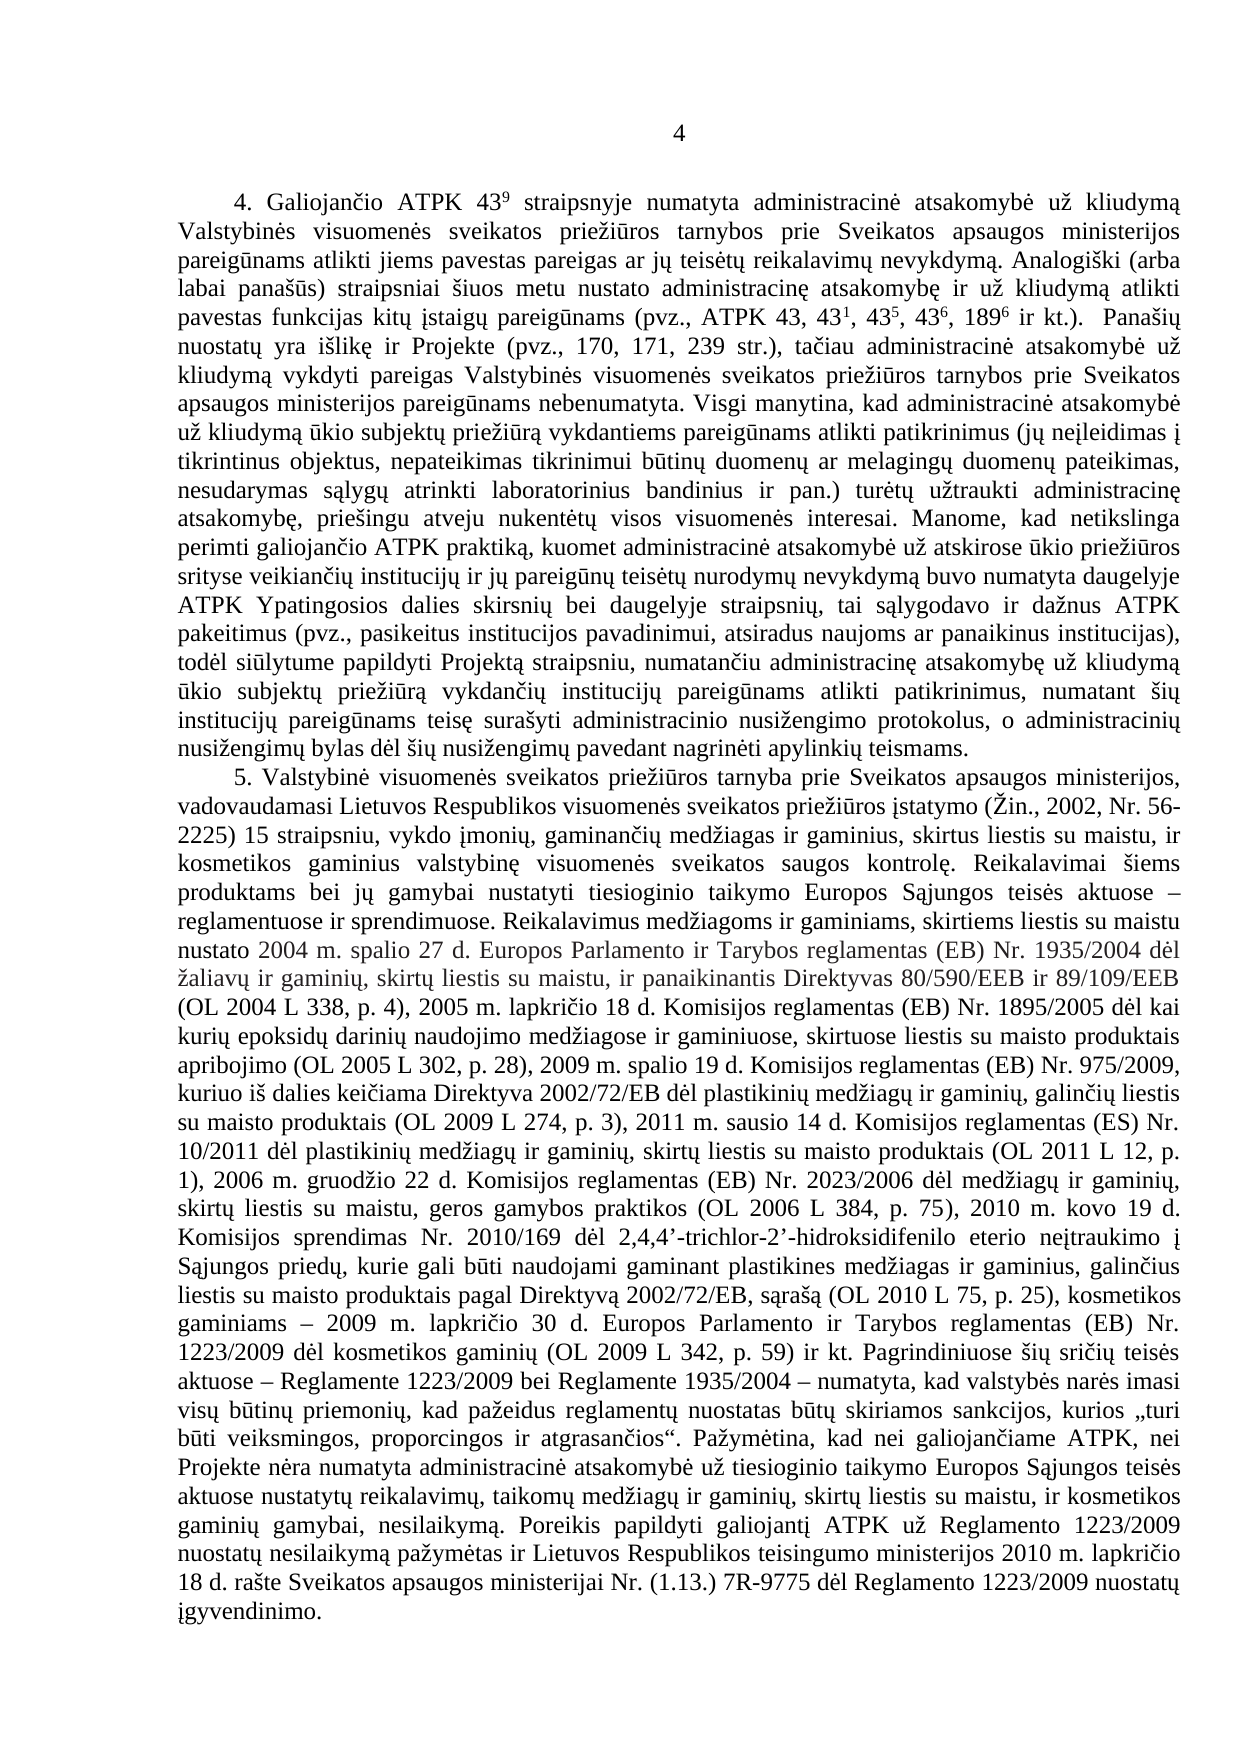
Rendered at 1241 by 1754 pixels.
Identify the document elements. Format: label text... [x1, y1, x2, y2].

text 5. Valstybinė visuomenės sveikatos priežiūros tarnyba prie Sveikatos apsaugos ministerijos, vadovaudamasi Lietuvos Respublikos visuomenės sveikatos priežiūros įstatymo (Žin., 2002, Nr. 56-2225) 15 straipsniu, vykdo įmonių, gaminančių medžiagas ir gaminius, skirtus liestis su maistu, ir kosmetikos gaminius valstybinę visuomenės sveikatos saugos kontrolę. Reikalavimai šiems produktams bei jų gamybai nustatyti tiesioginio taikymo Europos Sąjungos teisės aktuose – reglamentuose ir sprendimuose. Reikalavimus medžiagoms ir gaminiams, skirtiems liestis su maistu nustato 2004 m. spalio 27 d. Europos Parlamento ir Tarybos reglamentas (EB) Nr. 1935/2004 dėl žaliavų ir gaminių, skirtų liestis su maistu, ir panaikinantis Direktyvas 80/590/EEB ir 89/109/EEB (OL 2004 L 338, p. 4), 2005 m. lapkričio 18 d. Komisijos reglamentas (EB) Nr. 1895/2005 dėl kai kurių epoksidų darinių naudojimo medžiagose ir gaminiuose, skirtuose liestis su maisto produktais apribojimo (OL 2005 L 302, p. 28), 2009 m. spalio 19 d. Komisijos reglamentas (EB) Nr. 975/2009, kuriuo iš dalies keičiama Direktyva 2002/72/EB dėl plastikinių medžiagų ir gaminių, galinčių liestis su maisto produktais (OL 2009 L 274, p. 3), 2011 m. sausio 14 d. Komisijos reglamentas (ES) Nr. 10/2011 dėl plastikinių medžiagų ir gaminių, skirtų liestis su maisto produktais (OL 2011 L 12, p. 1), 2006 m. gruodžio 22 d. Komisijos reglamentas (EB) Nr. 2023/2006 dėl medžiagų ir gaminių, skirtų liestis su maistu, geros gamybos praktikos (OL 2006 L 384, p. 75), 2010 m. kovo 19 d. Komisijos sprendimas Nr. 2010/169 dėl 2,4,4’-trichlor-2’-hidroksidifenilo eterio neįtraukimo į Sąjungos priedų, kurie gali būti naudojami gaminant plastikines medžiagas ir gaminius, galinčius liestis su maisto produktais pagal Direktyvą 2002/72/EB, sąrašą (OL 2010 L 75, p. 25), kosmetikos gaminiams – 2009 m. lapkričio 30 d. Europos Parlamento ir Tarybos reglamentas (EB) Nr. 1223/2009 dėl kosmetikos gaminių (OL 2009 L 342, p. 59) ir kt. Pagrindiniuose šių sričių teisės aktuose – Reglamente 1223/2009 bei Reglamente 1935/2004 – numatyta, kad valstybės narės imasi visų būtinų priemonių, kad pažeidus reglamentų nuostatas būtų skiriamos sankcijos, kurios „turi būti veiksmingos, proporcingos ir atgrasančios“. Pažymėtina, kad nei galiojančiame ATPK, nei Projekte nėra numatyta administracinė atsakomybė už tiesioginio taikymo Europos Sąjungos teisės aktuose nustatytų reikalavimų, taikomų medžiagų ir gaminių, skirtų liestis su maistu, ir kosmetikos gaminių gamybai, nesilaikymą. Poreikis papildyti galiojantį ATPK už Reglamento 1223/2009 nuostatų nesilaikymą pažymėtas ir Lietuvos Respublikos teisingumo ministerijos 2010 m. lapkričio 18 d. rašte Sveikatos apsaugos ministerijai Nr. (1.13.) 7R-9775 dėl Reglamento 1223/2009 nuostatų įgyvendinimo. [177, 762, 1181, 1625]
text 4. Galiojančio ATPK 439 straipsnyje numatyta administracinė atsakomybė už kliudymą Valstybinės visuomenės sveikatos priežiūros tarnybos prie Sveikatos apsaugos ministerijos pareigūnams atlikti jiems pavestas pareigas ar jų teisėtų reikalavimų nevykdymą. Analogiški (arba labai panašūs) straipsniai šiuos metu nustato administracinę atsakomybę ir už kliudymą atlikti pavestas funkcijas kitų įstaigų pareigūnams (pvz., ATPK 43, 431, 435, 436, 1896 ir kt.). Panašių nuostatų yra išlikę ir Projekte (pvz., 170, 171, 239 str.), tačiau administracinė atsakomybė už kliudymą vykdyti pareigas Valstybinės visuomenės sveikatos priežiūros tarnybos prie Sveikatos apsaugos ministerijos pareigūnams nebenumatyta. Visgi manytina, kad administracinė atsakomybė už kliudymą ūkio subjektų priežiūrą vykdantiems pareigūnams atlikti patikrinimus (jų neįleidimas į tikrintinus objektus, nepateikimas tikrinimui būtinų duomenų ar melagingų duomenų pateikimas, nesudarymas sąlygų atrinkti laboratorinius bandinius ir pan.) turėtų užtraukti administracinę atsakomybę, priešingu atveju nukentėtų visos visuomenės interesai. Manome, kad netikslinga perimti galiojančio ATPK praktiką, kuomet administracinė atsakomybė už atskirose ūkio priežiūros srityse veikiančių institucijų ir jų pareigūnų teisėtų nurodymų nevykdymą buvo numatyta daugelyje ATPK Ypatingosios dalies skirsnių bei daugelyje straipsnių, tai sąlygodavo ir dažnus ATPK pakeitimus (pvz., pasikeitus institucijos pavadinimui, atsiradus naujoms ar panaikinus institucijas), todėl siūlytume papildyti Projektą straipsniu, numatančiu administracinę atsakomybę už kliudymą ūkio subjektų priežiūrą vykdančių institucijų pareigūnams atlikti patikrinimus, numatant šių institucijų pareigūnams teisę surašyti administracinio nusižengimo protokolus, o administracinių nusižengimų bylas dėl šių nusižengimų pavedant nagrinėti apylinkių teismams. [177, 187, 1181, 762]
